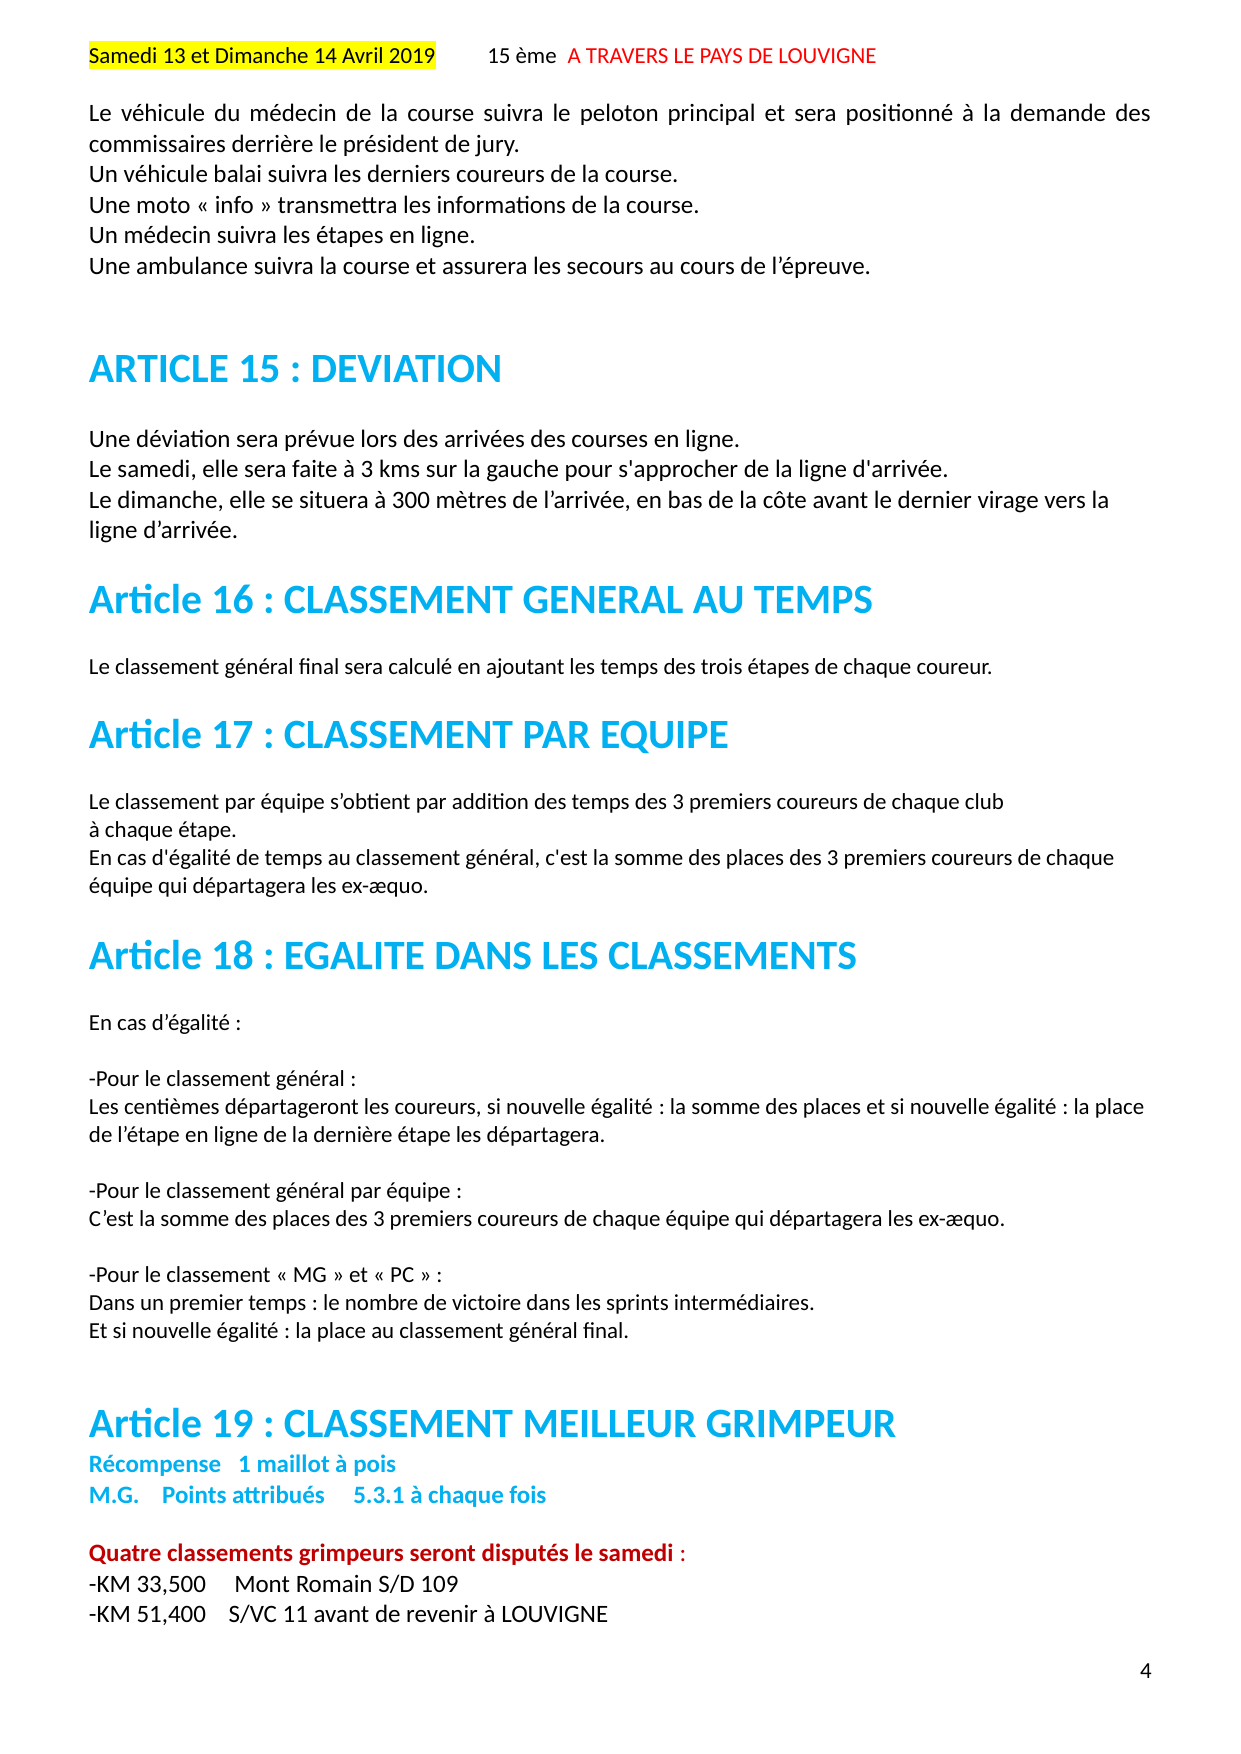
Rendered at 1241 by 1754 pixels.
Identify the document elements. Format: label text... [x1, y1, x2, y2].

text Article 18 : EGALITE DANS LES CLASSEMENTS [89, 929, 1152, 980]
text Un véhicule balai suivra les derniers coureurs de la course. [89, 158, 1152, 189]
text Le classement par équipe s’obtient par addition des temps des 3 premiers coureurs de chaque club [89, 787, 1152, 815]
text Le classement général final sera calculé en ajoutant les temps des trois étapes de chaque coureur. [89, 652, 1152, 680]
text Article 16 : CLASSEMENT GENERAL AU TEMPS [89, 573, 1152, 624]
text -Pour le classement général : [89, 1064, 1152, 1092]
text M.G. Points attribués 5.3.1 à chaque fois [89, 1479, 1152, 1509]
text Dans un premier temps : le nombre de victoire dans les sprints intermédiaires. [89, 1288, 1152, 1316]
text -Pour le classement « MG » et « PC » : [89, 1260, 1152, 1288]
text En cas d’égalité : [89, 1008, 1152, 1036]
text Les centièmes départageront les coureurs, si nouvelle égalité : la somme des places et si nouvelle égalité : la place de l’étape en ligne de la dernière étape les départagera. [89, 1092, 1152, 1148]
text Et si nouvelle égalité : la place au classement général final. [89, 1316, 1152, 1344]
text ARTICLE 15 : DEVIATION [89, 342, 1152, 392]
text Article 17 : CLASSEMENT PAR EQUIPE [89, 708, 1152, 759]
text -Pour le classement général par équipe : [89, 1176, 1152, 1204]
text Une déviation sera prévue lors des arrivées des courses en ligne. [89, 423, 1152, 453]
text En cas d'égalité de temps au classement général, c'est la somme des places des 3 premiers coureurs de chaque équipe qui départagera les ex-æquo. [89, 843, 1152, 899]
text Récompense 1 maillot à pois [89, 1448, 1152, 1479]
text Un médecin suivra les étapes en ligne. [89, 219, 1152, 250]
text à chaque étape. [89, 815, 1152, 843]
text Le samedi, elle sera faite à 3 kms sur la gauche pour s'approcher de la ligne d'arrivée. [89, 453, 1152, 484]
text Une ambulance suivra la course et assurera les secours au cours de l’épreuve. [89, 250, 1152, 281]
text Quatre classements grimpeurs seront disputés le samedi : -KM 33,500 Mont Romain S/D 109 -KM 51,400 S/VC 11 avant de revenir à LOUVIGNE [89, 1537, 1152, 1629]
text Le véhicule du médecin de la course suivra le peloton principal et sera positionné à la demande des commissaires derrière le président de jury. [89, 97, 1152, 158]
text Le dimanche, elle se situera à 300 mètres de l’arrivée, en bas de la côte avant le dernier virage vers la ligne d’arrivée. [89, 484, 1152, 545]
text C’est la somme des places des 3 premiers coureurs de chaque équipe qui départagera les ex-æquo. [89, 1204, 1152, 1232]
text Une moto « info » transmettra les informations de la course. [89, 189, 1152, 219]
text Article 19 : CLASSEMENT MEILLEUR GRIMPEUR [89, 1397, 1152, 1448]
